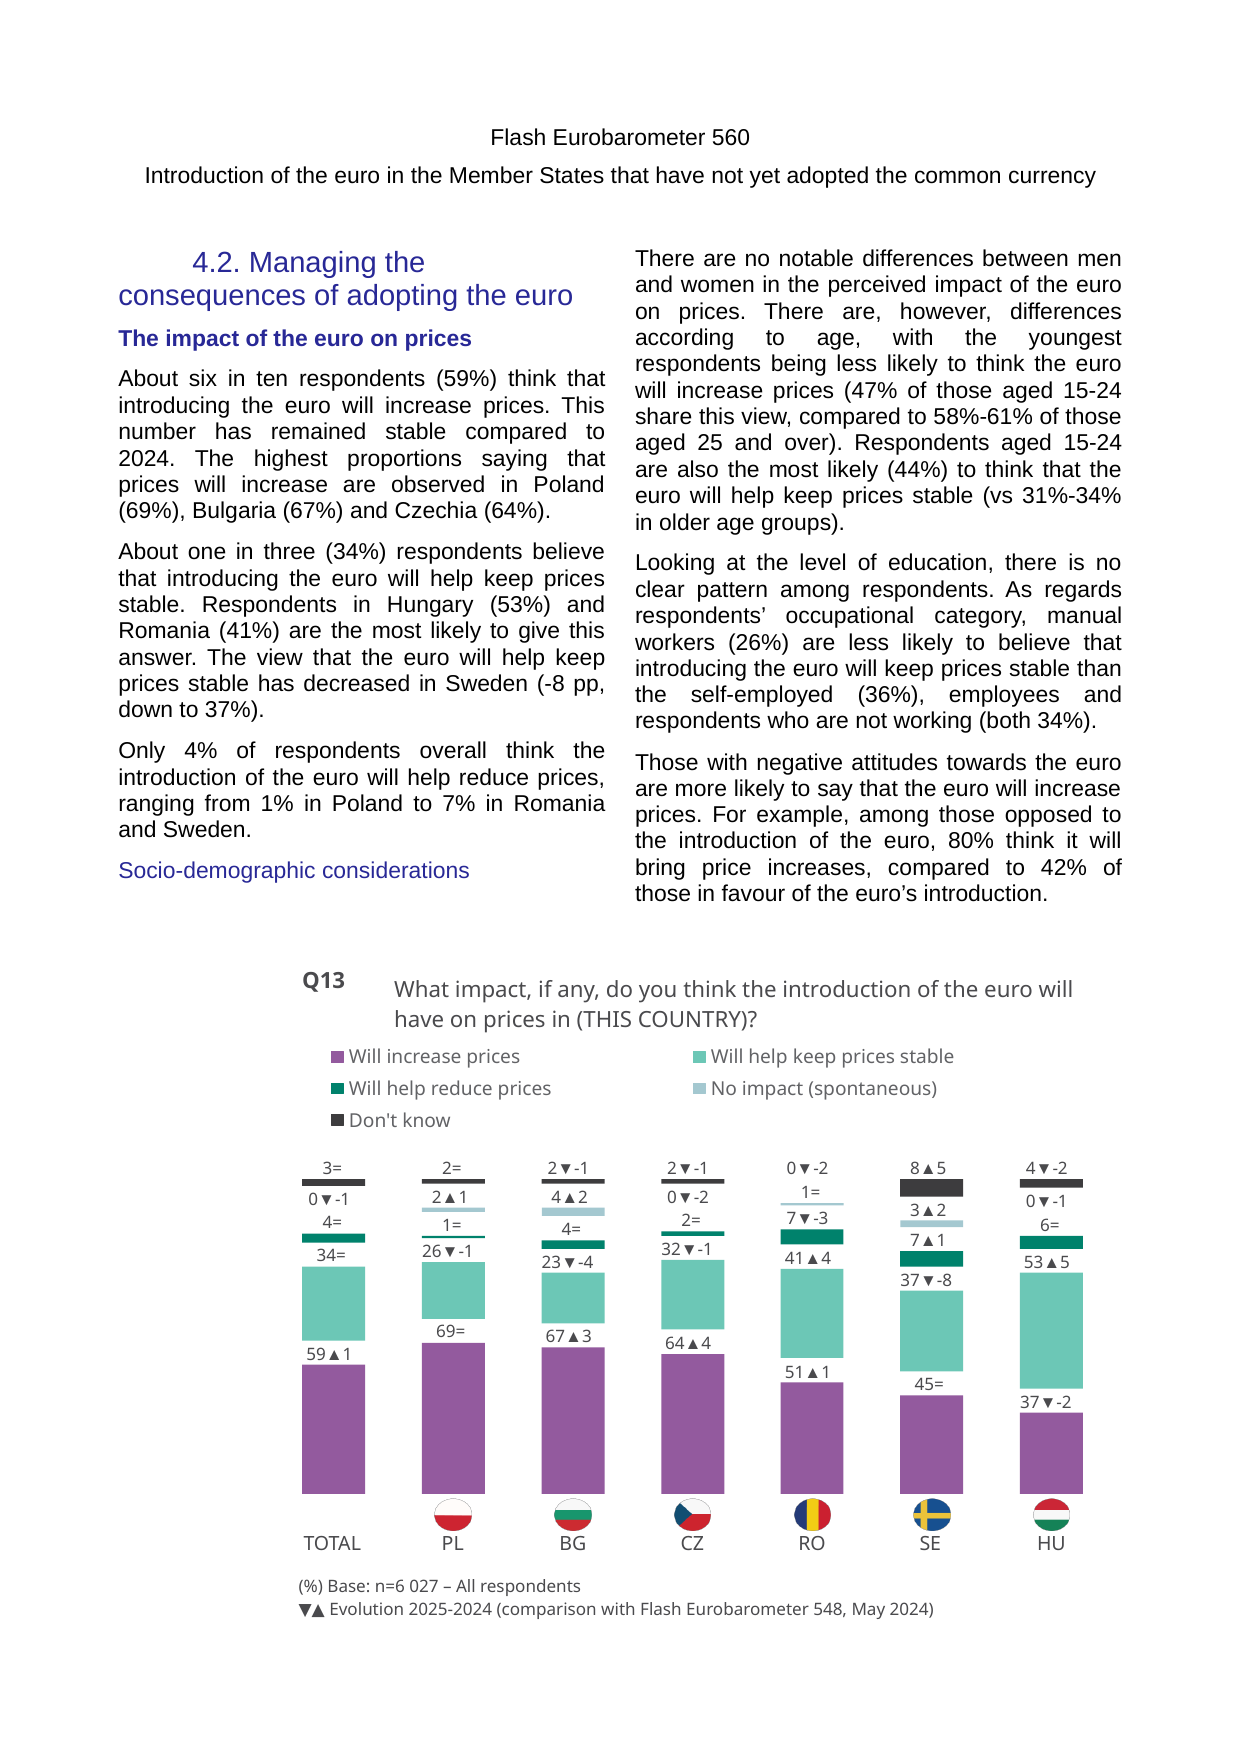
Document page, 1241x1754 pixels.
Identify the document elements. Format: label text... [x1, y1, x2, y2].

text Looking at the level of education, there is no clear pattern among respondents. As regards respondents’ occupational category, manual workers (26%) are less likely to believe that introducing the euro will keep prices stable than the self-employed (36%), employees and respondents who are not working (both 34%). [635, 549, 1122, 734]
text Those with negative attitudes towards the euro are more likely to say that the euro will increase prices. For example, among those opposed to the introduction of the euro, 80% think it will bring price increases, compared to 42% of those in favour of the euro’s introduction. [635, 748, 1122, 907]
text Only 4% of respondents overall think the introduction of the euro will help reduce prices, ranging from 1% in Poland to 7% in Romania and Sweden. [118, 737, 605, 843]
picture [1033, 1498, 1070, 1531]
text About six in ten respondents (59%) think that introducing the euro will increase prices. This number has remained stable compared to 2024. The highest proportions saying that prices will increase are observed in Poland (69%), Bulgaria (67%) and Czechia (64%). [118, 365, 605, 523]
picture [794, 1498, 831, 1531]
text Socio-demographic considerations [118, 857, 605, 883]
text The impact of the euro on prices [118, 324, 605, 351]
picture [434, 1498, 472, 1531]
picture [913, 1498, 951, 1531]
text There are no notable differences between men and women in the perceived impact of the euro on prices. There are, however, differences according to age, with the youngest respondents being less likely to think the euro will increase prices (47% of those aged 15-24 share this view, compared to 58%-61% of those aged 25 and over). Respondents aged 15-24 are also the most likely (44%) to think that the euro will help keep prices stable (vs 31%-34% in older age groups). [635, 245, 1122, 535]
subtitle 4.2. Managing the consequences of adopting the euro [118, 245, 605, 312]
picture [554, 1498, 592, 1531]
picture [674, 1498, 711, 1531]
text About one in three (34%) respondents believe that introducing the euro will help keep prices stable. Respondents in Hungary (53%) and Romania (41%) are the most likely to give this answer. The view that the euro will help keep prices stable has decreased in Sweden (-8 pp, down to 37%). [118, 538, 605, 723]
